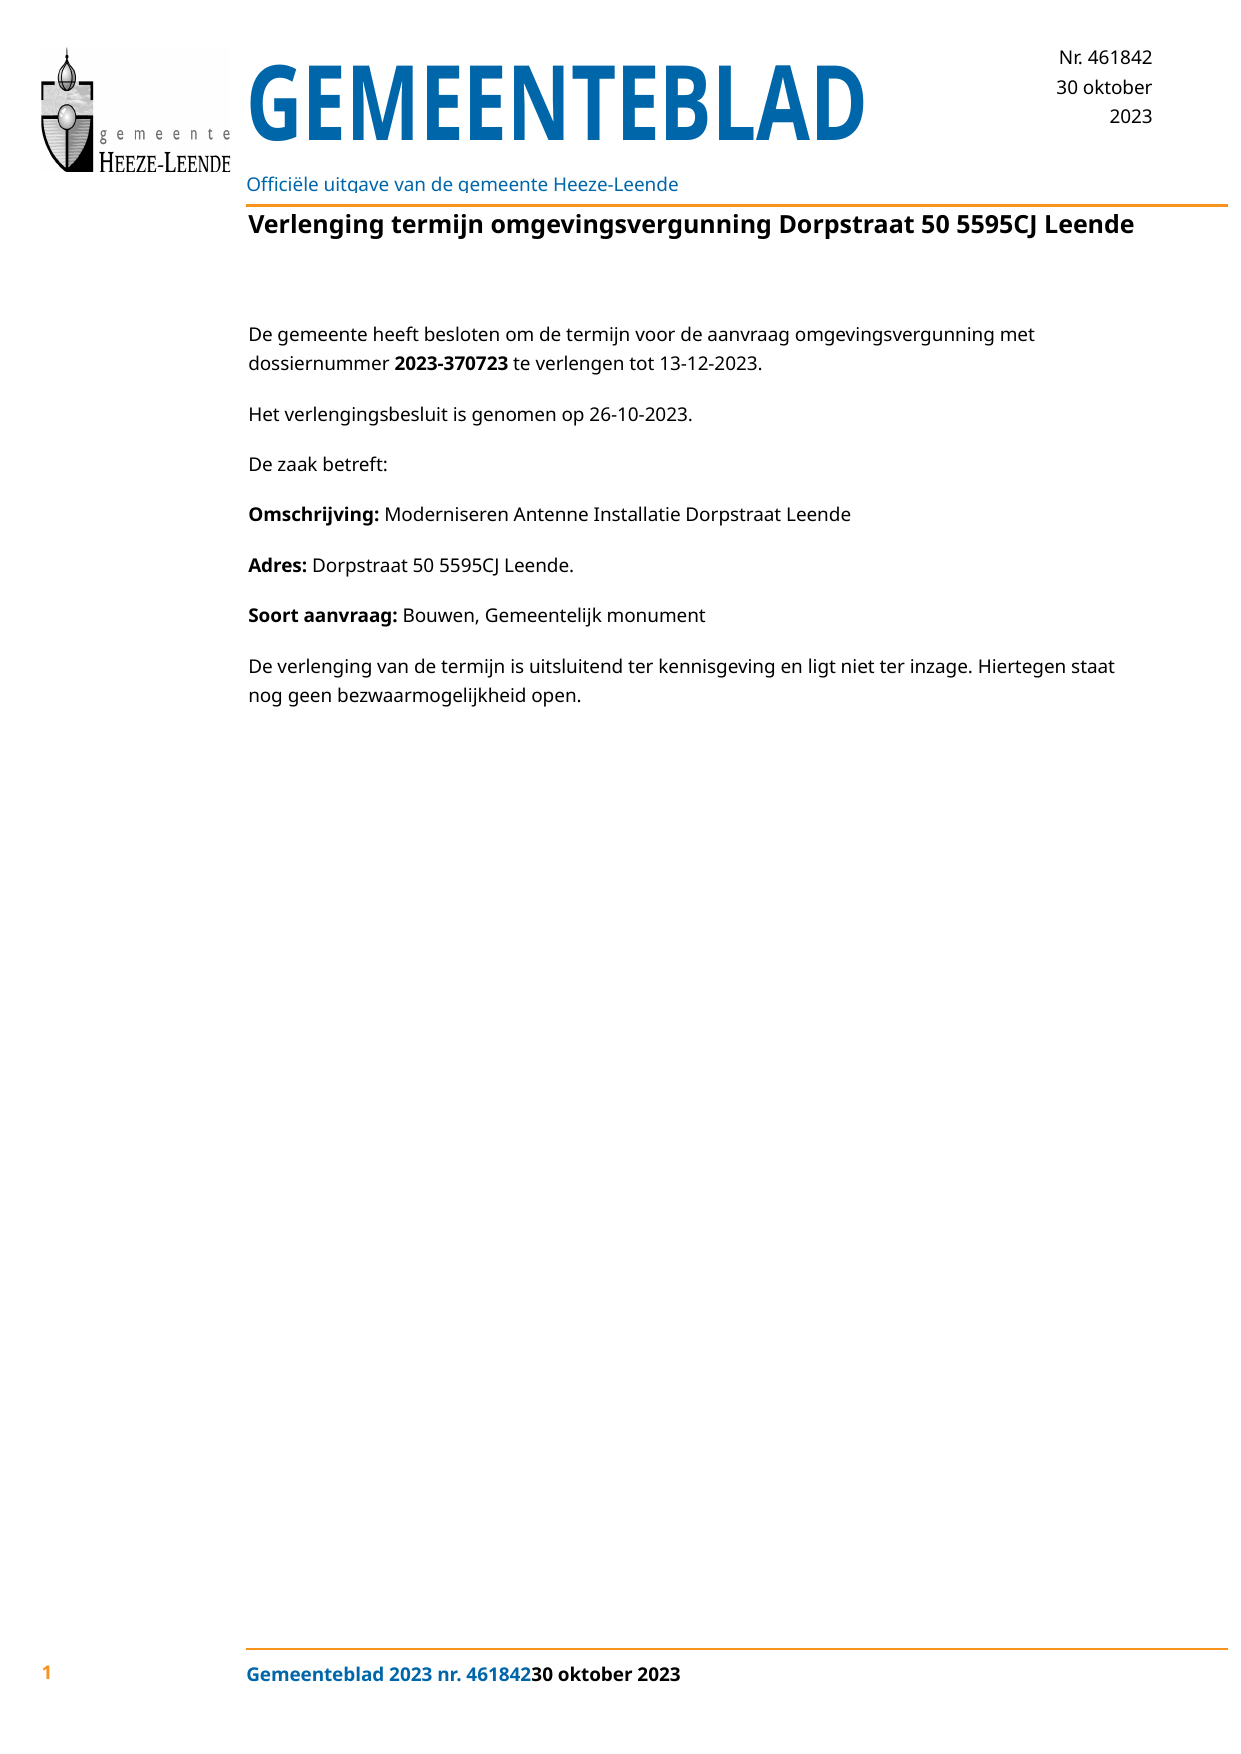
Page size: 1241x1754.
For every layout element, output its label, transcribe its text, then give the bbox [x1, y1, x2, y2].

text Soort aanvraag: Bouwen, Gemeentelijk monument [248, 602, 1152, 628]
text De verlenging van de termijn is uitsluitend ter kennisgeving en ligt niet ter inzage. Hiertegen staat nog geen bezwaarmogelijkheid open. [248, 653, 1152, 708]
text Het verlengingsbesluit is genomen op 26-10-2023. [248, 401, 1152, 426]
text Verlenging termijn omgevingsvergunning Dorpstraat 50 5595CJ Leende [248, 207, 1152, 241]
picture [41, 47, 231, 172]
text Adres: Dorpstraat 50 5595CJ Leende. [248, 552, 1152, 578]
text Omschrijving: Moderniseren Antenne Installatie Dorpstraat Leende [248, 502, 1152, 527]
text De gemeente heeft besloten om de termijn voor de aanvraag omgevingsvergunning met dossiernummer 2023-370723 te verlengen tot 13-12-2023. [248, 321, 1152, 376]
text De zaak betreft: [248, 451, 1152, 477]
